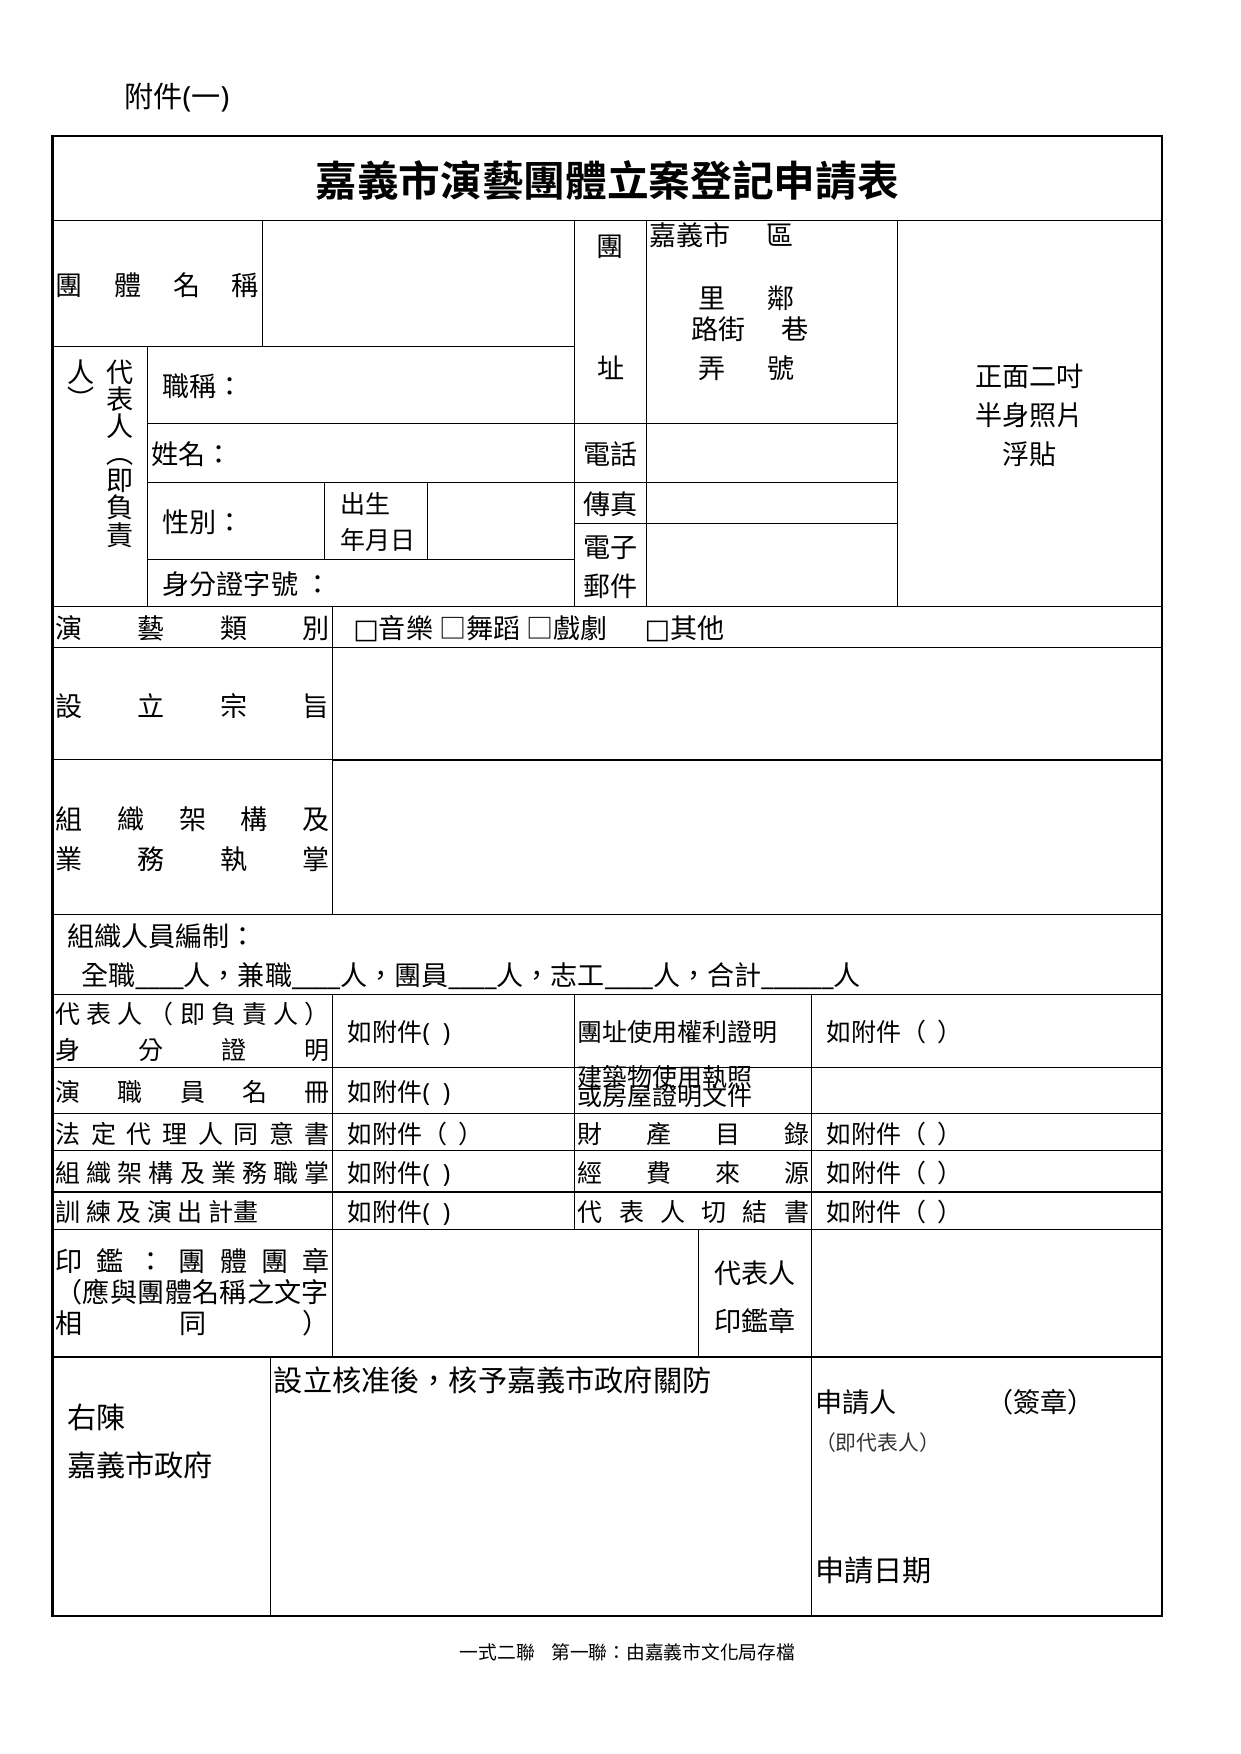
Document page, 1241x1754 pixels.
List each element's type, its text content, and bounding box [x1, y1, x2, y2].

table_cell [333, 1230, 698, 1356]
table_cell [634, 648, 1161, 684]
table_cell 電話 [575, 424, 646, 482]
table_cell 職稱： [148, 347, 350, 423]
text [124, 118, 1116, 135]
table_cell 正面二吋 半身照片 浮貼 [898, 221, 1161, 606]
table_cell 右陳 嘉義市政府 [54, 1358, 270, 1615]
table_cell 代表人（即負責人） [54, 347, 147, 606]
table_cell [333, 761, 1161, 914]
table_cell 電子郵件 [575, 524, 646, 606]
table_cell 如附件（ ） [812, 1114, 1161, 1150]
table_header 嘉義市演藝團體立案登記申請表 [54, 137, 1161, 220]
text 附件(一) [124, 65, 1116, 118]
table_cell [647, 483, 897, 523]
table_cell 傳真 [575, 483, 646, 523]
table_cell 性別： [148, 483, 324, 558]
table_cell 如附件( ) [333, 1151, 574, 1191]
table_cell 演藝類別 [54, 607, 332, 647]
table_cell 組織架構及 業務執掌 [54, 760, 332, 914]
table_cell 姓名： [148, 424, 574, 482]
table_cell 訓 練 及 演 出 計畫 [54, 1193, 332, 1229]
table_cell 代表人 印鑑章 [699, 1230, 811, 1356]
table_cell [647, 424, 897, 482]
table_cell 團址使用權利證明 [575, 995, 811, 1067]
table_cell 設立宗旨 [54, 648, 332, 759]
text 一式二聯 第一聯：由嘉義市文化局存檔 [124, 1617, 1116, 1670]
table_cell 弄 號 [647, 346, 897, 423]
table_cell 組織架構及業務職掌 [54, 1151, 332, 1191]
table_cell 演職員名冊 [54, 1068, 332, 1113]
table_cell 申請人 （簽章） （即代表人） 申請日期 [812, 1358, 1161, 1615]
table_cell [812, 1230, 1161, 1356]
table_cell 組織人員編制： 全職____人，兼職____人，團員____人，志工____人，合計______人 [54, 915, 1161, 993]
table_cell □音樂 □舞蹈 □戲劇 [350, 607, 634, 647]
table_cell □其他 [634, 607, 1161, 647]
table_cell [647, 524, 897, 606]
table_cell 嘉義市 區 里 鄰 路街 巷 [647, 221, 897, 346]
table_cell 經費來源 [575, 1151, 811, 1191]
table_cell [333, 648, 350, 684]
table_cell 印鑑：團體團章 （應與團體名稱之文字相同） [54, 1230, 332, 1356]
table_cell [350, 347, 574, 423]
table_cell [263, 221, 574, 346]
table_cell 代表人切結書 [575, 1193, 811, 1229]
table_cell 如附件（ ） [333, 1114, 574, 1150]
table_cell [812, 1068, 1161, 1113]
table_cell 如附件( ) [333, 1068, 574, 1113]
table_cell 設立核准後，核予嘉義市政府關防 [271, 1358, 811, 1615]
table_cell [333, 685, 1161, 759]
table_cell 法定代理人同意書 [54, 1114, 332, 1150]
table_cell 如附件（ ） [812, 1151, 1161, 1191]
table_cell 建築物使用執照 或房屋證明文件 [575, 1068, 811, 1113]
table_cell [373, 560, 574, 606]
table_cell [333, 607, 350, 647]
table_cell 團體名稱 [54, 221, 262, 346]
table_cell 址 [575, 346, 646, 423]
table_cell 代表人（即負責人） 身分證明 [54, 995, 332, 1067]
table_cell [350, 648, 634, 684]
table_cell 如附件( ) [333, 995, 574, 1067]
table_cell 財產目錄 [575, 1114, 811, 1150]
table_cell [325, 483, 337, 558]
table_cell 如附件（ ） [812, 1193, 1161, 1229]
table_cell [428, 483, 574, 558]
table_cell 如附件（ ） [812, 995, 1161, 1067]
table_cell 如附件( ) [333, 1193, 574, 1229]
table_cell 團 [575, 221, 646, 346]
table_cell 出生 年月日 [337, 483, 427, 558]
table_cell 身分證字號 ： [148, 560, 373, 606]
